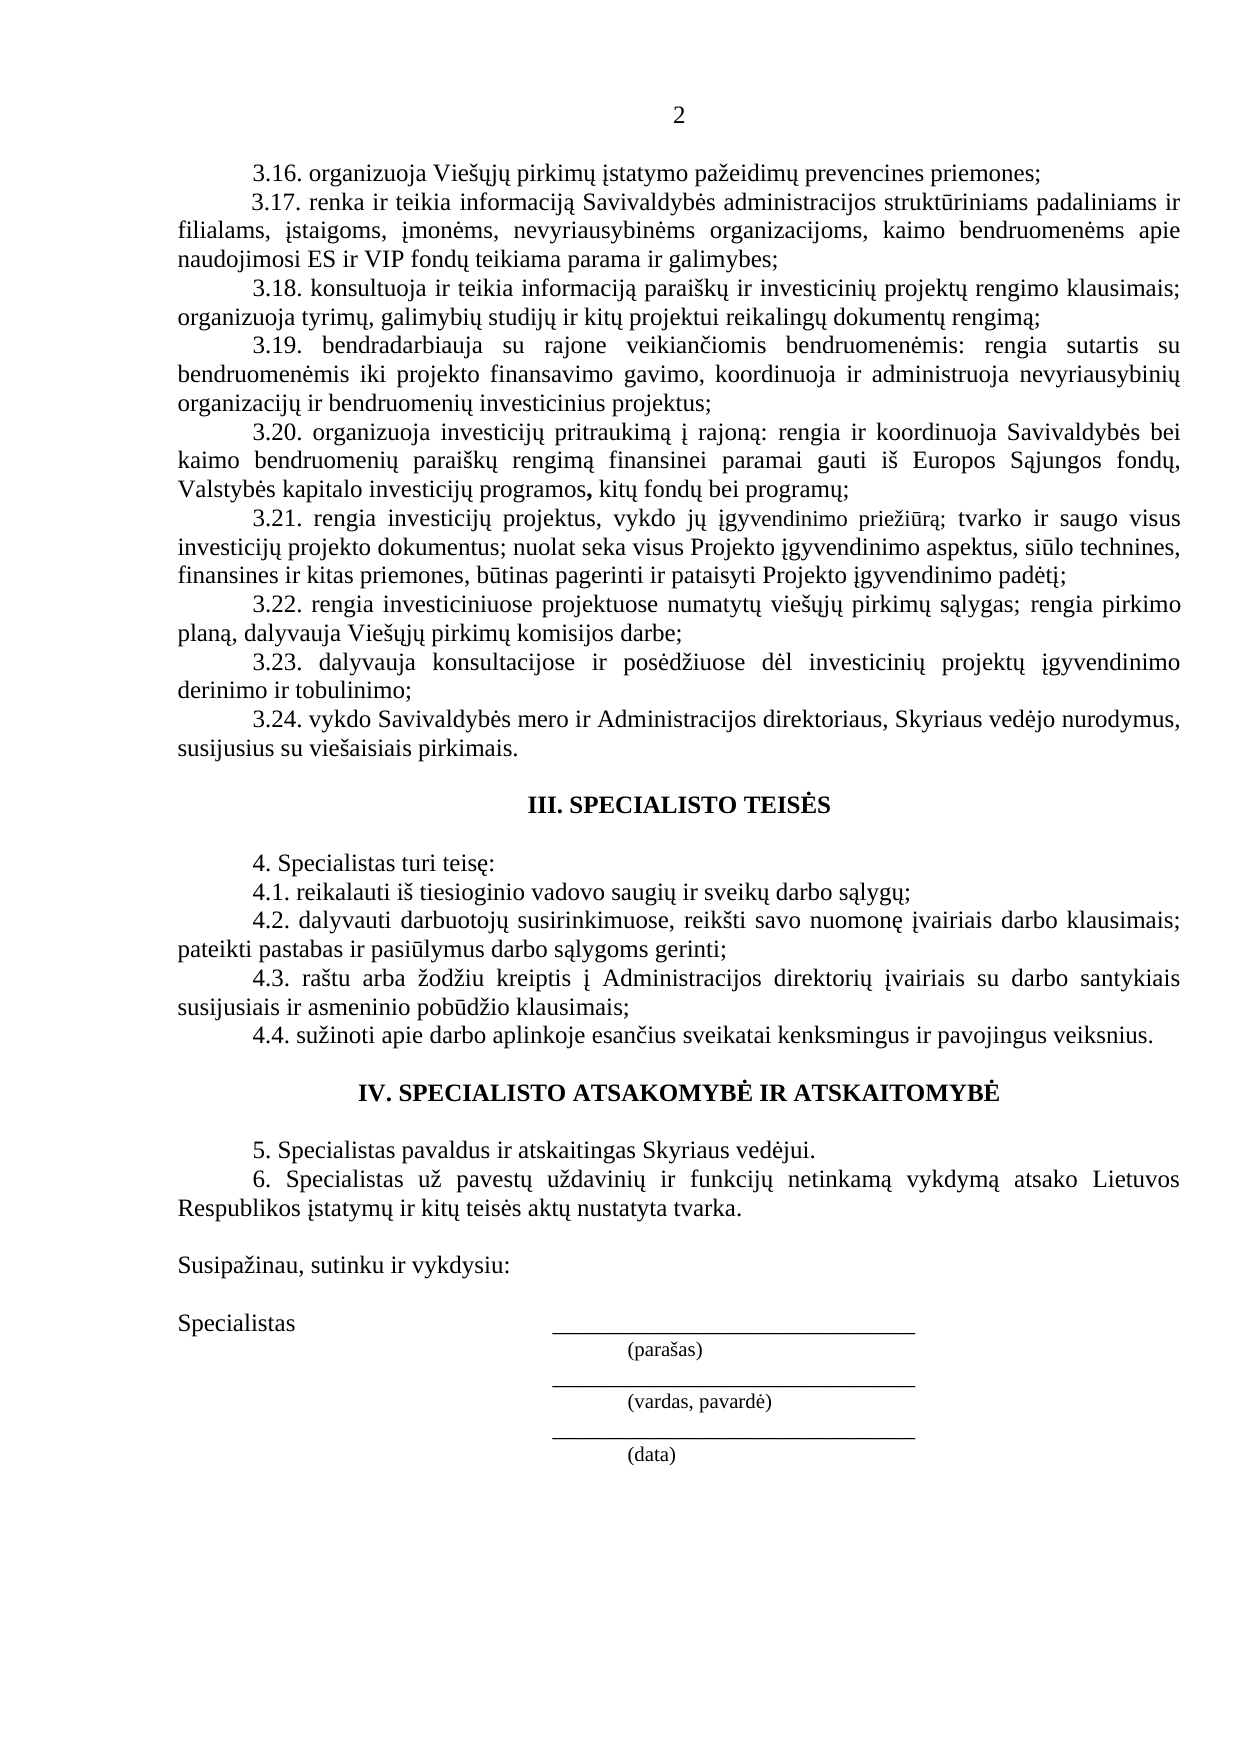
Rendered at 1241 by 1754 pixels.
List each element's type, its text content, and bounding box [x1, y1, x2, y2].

text III. SPECIALISTO TEISĖS [177, 790, 1181, 819]
text 3.18. konsultuoja ir teikia informaciją paraiškų ir investicinių projektų rengimo klausimais; organizuoja tyrimų, galimybių studijų ir kitų projektui reikalingų dokumentų rengimą; [177, 273, 1181, 330]
text 3.17. renka ir teikia informaciją Savivaldybės administracijos struktūriniams padaliniams ir filialams, įstaigoms, įmonėms, nevyriausybinėms organizacijoms, kaimo bendruomenėms apie naudojimosi ES ir VIP fondų teikiama parama ir galimybes; [177, 187, 1181, 273]
text 3.21. rengia investicijų projektus, vykdo jų įgyvendinimo priežiūrą; tvarko ir saugo visus investicijų projekto dokumentus; nuolat seka visus Projekto įgyvendinimo aspektus, siūlo technines, finansines ir kitas priemones, būtinas pagerinti ir pataisyti Projekto įgyvendinimo padėtį; [177, 503, 1181, 589]
text 3.22. rengia investiciniuose projektuose numatytų viešųjų pirkimų sąlygas; rengia pirkimo planą, dalyvauja Viešųjų pirkimų komisijos darbe; [177, 589, 1181, 647]
text _____________________________ [177, 1361, 1181, 1389]
text 3.20. organizuoja investicijų pritraukimą į rajoną: rengia ir koordinuoja Savivaldybės bei kaimo bendruomenių paraiškų rengimą finansinei paramai gauti iš Europos Sąjungos fondų, Valstybės kapitalo investicijų programos, kitų fondų bei programų; [177, 417, 1181, 503]
text IV. SPECIALISTO ATSAKOMYBĖ IR ATSKAITOMYBĖ [177, 1078, 1181, 1107]
text 4. Specialistas turi teisę: [177, 848, 1181, 877]
text Susipažinau, sutinku ir vykdysiu: [177, 1250, 1181, 1279]
text 3.24. vykdo Savivaldybės mero ir Administracijos direktoriaus, Skyriaus vedėjo nurodymus, susijusius su viešaisiais pirkimais. [177, 704, 1181, 762]
text (parašas) [177, 1337, 1181, 1361]
text 4.3. raštu arba žodžiu kreiptis į Administracijos direktorių įvairiais su darbo santykiais susijusiais ir asmeninio pobūdžio klausimais; [177, 963, 1181, 1020]
text 5. Specialistas pavaldus ir atskaitingas Skyriaus vedėjui. [177, 1135, 1181, 1164]
text 3.19. bendradarbiauja su rajone veikiančiomis bendruomenėmis: rengia sutartis su bendruomenėmis iki projekto finansavimo gavimo, koordinuoja ir administruoja nevyriausybinių organizacijų ir bendruomenių investicinius projektus; [177, 330, 1181, 417]
text 3.23. dalyvauja konsultacijose ir posėdžiuose dėl investicinių projektų įgyvendinimo derinimo ir tobulinimo; [177, 647, 1181, 704]
text _____________________________ [177, 1413, 1181, 1442]
text 4.4. sužinoti apie darbo aplinkoje esančius sveikatai kenksmingus ir pavojingus veiksnius. [177, 1020, 1181, 1049]
text 4.2. dalyvauti darbuotojų susirinkimuose, reikšti savo nuomonę įvairiais darbo klausimais; pateikti pastabas ir pasiūlymus darbo sąlygoms gerinti; [177, 905, 1181, 963]
text 4.1. reikalauti iš tiesioginio vadovo saugių ir sveikų darbo sąlygų; [177, 877, 1181, 905]
text (data) [177, 1442, 1181, 1466]
text (vardas, pavardė) [177, 1389, 1181, 1413]
text 6. Specialistas už pavestų uždavinių ir funkcijų netinkamą vykdymą atsako Lietuvos Respublikos įstatymų ir kitų teisės aktų nustatyta tvarka. [177, 1164, 1181, 1222]
text Specialistas _____________________________ [177, 1308, 1181, 1337]
text 3.16. organizuoja Viešųjų pirkimų įstatymo pažeidimų prevencines priemones; [177, 158, 1181, 187]
